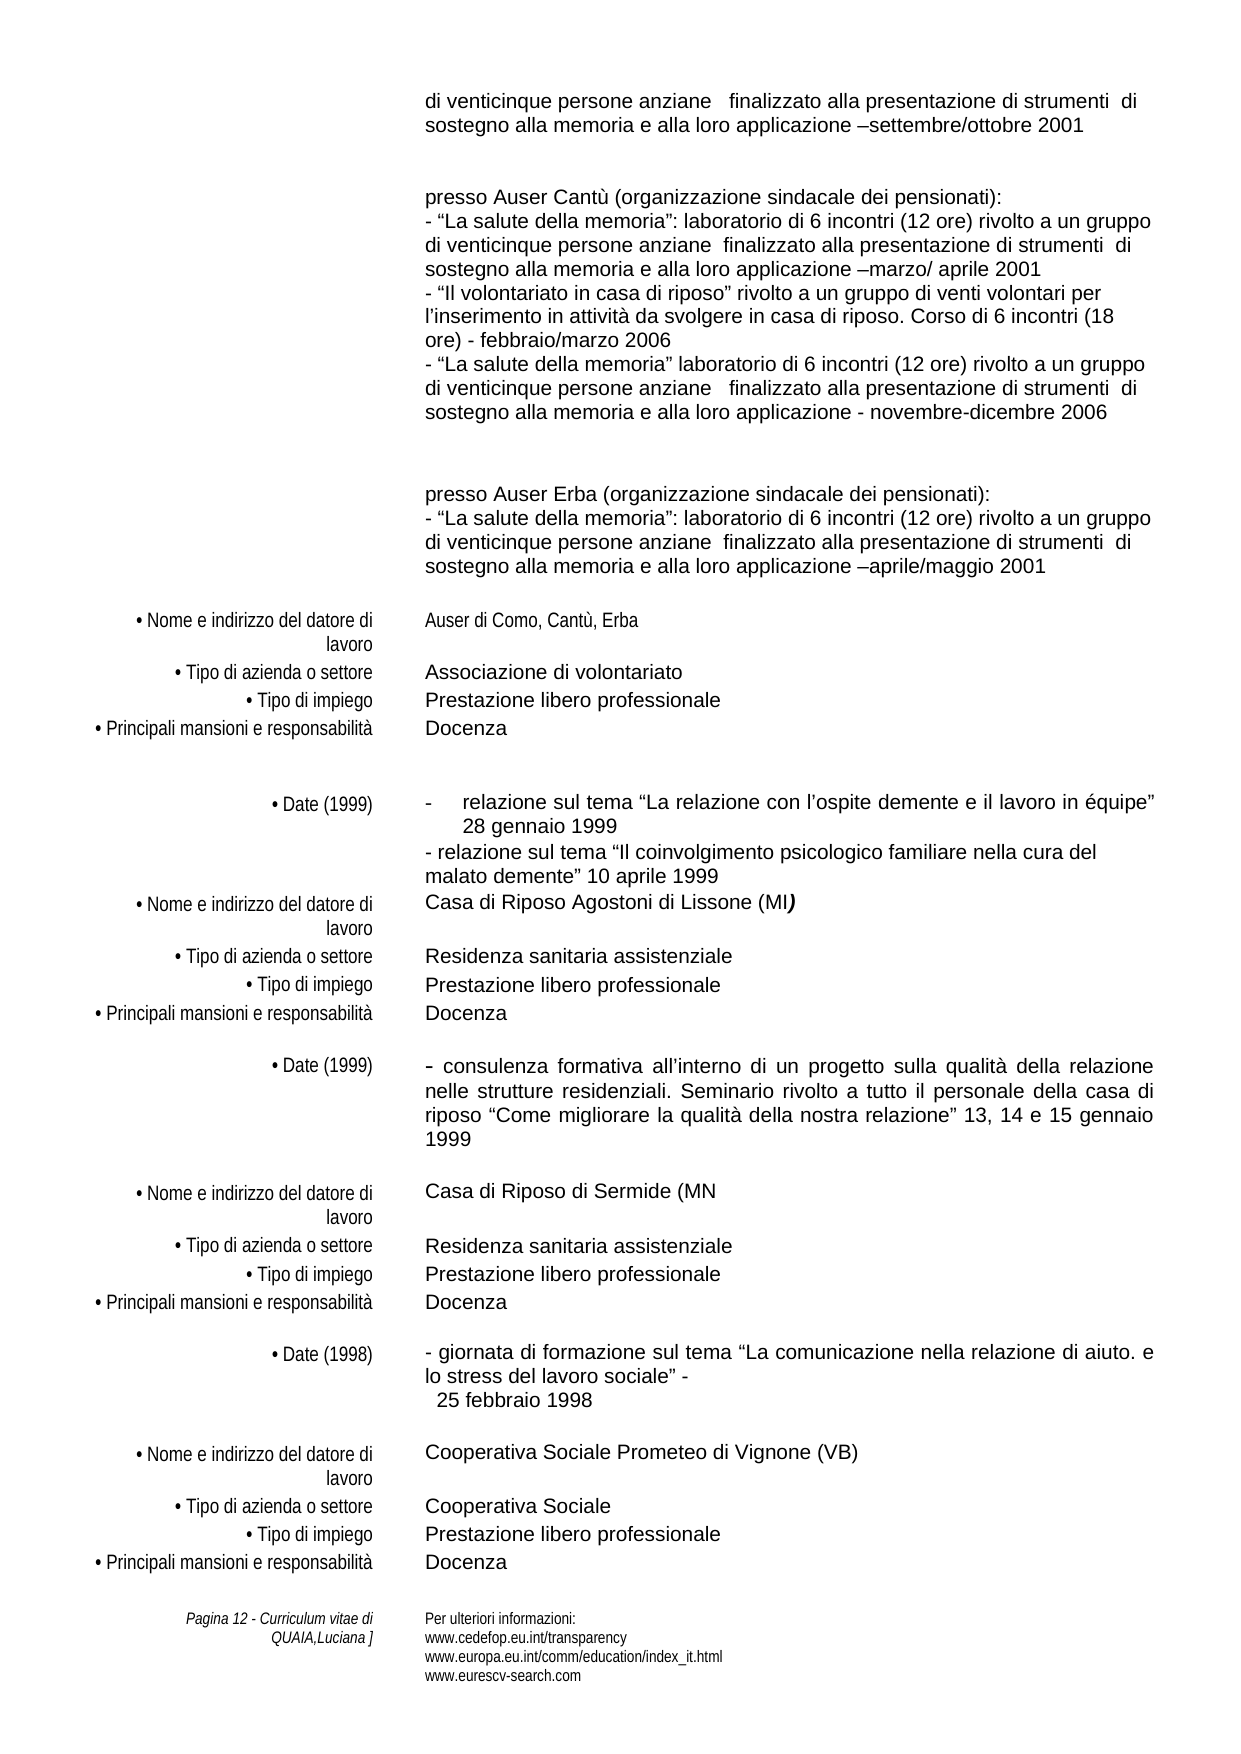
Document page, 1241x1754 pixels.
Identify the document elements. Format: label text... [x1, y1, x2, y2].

table_header • Date (1998) [78, 1340, 384, 1440]
table_cell [384, 1231, 413, 1259]
table_cell Cooperativa Sociale Prometeo di Vignone (VB) [414, 1440, 1167, 1492]
table_cell [384, 890, 413, 942]
table_cell [384, 1288, 413, 1316]
table_cell • Tipo di impiego [78, 1260, 384, 1288]
table_cell [384, 942, 413, 970]
table_cell [384, 686, 413, 714]
table_cell [384, 999, 413, 1027]
table_cell Docenza [414, 1548, 1167, 1576]
table_cell [384, 714, 413, 742]
table_header [384, 1340, 413, 1440]
table_cell • Tipo di impiego [78, 970, 384, 998]
table_header - consulenza formativa all’interno di un progetto sulla qualità della relazione nelle strutture residenziali. Seminario rivolto a tutto il personale della casa di riposo “Come migliorare la qualità della nostra relazione” 13, 14 e 15 gennaio 1999 [414, 1051, 1167, 1179]
table_cell [384, 1492, 413, 1520]
table_cell • Tipo di impiego [78, 686, 384, 714]
table_header [384, 89, 413, 606]
table_cell [384, 1520, 413, 1548]
table_cell • Tipo di azienda o settore [78, 1231, 384, 1259]
table_header [384, 790, 413, 890]
table_cell Residenza sanitaria assistenziale [414, 1231, 1167, 1259]
table_cell [384, 1548, 413, 1576]
table_header [78, 89, 384, 606]
table_cell [384, 1440, 413, 1492]
table_header - giornata di formazione sul tema “La comunicazione nella relazione di aiuto. e lo stress del lavoro sociale” - 25 febbraio 1998 [414, 1340, 1167, 1440]
table_cell Cooperativa Sociale [414, 1492, 1167, 1520]
table_cell Residenza sanitaria assistenziale [414, 942, 1167, 970]
table_cell • Tipo di azienda o settore [78, 658, 384, 686]
table_cell • Principali mansioni e responsabilità [78, 999, 384, 1027]
table_cell • Principali mansioni e responsabilità [78, 714, 384, 742]
table_cell • Nome e indirizzo del datore di lavoro [78, 890, 384, 942]
table_cell [384, 1179, 413, 1231]
table_cell [384, 658, 413, 686]
table_cell Associazione di volontariato [414, 658, 1167, 686]
table_header • Date (1999) [78, 790, 384, 890]
table_cell • Tipo di azienda o settore [78, 942, 384, 970]
table_cell [384, 1260, 413, 1288]
table_cell Auser di Como, Cantù, Erba [414, 606, 1167, 658]
table_header relazione sul tema “La relazione con l’ospite demente e il lavoro in équipe” 28 gennaio 1999 - relazione sul tema “Il coinvolgimento psicologico familiare nella cura del malato demente” 10 aprile 1999 [414, 790, 1167, 890]
table_cell • Tipo di azienda o settore [78, 1492, 384, 1520]
table_header [384, 1051, 413, 1179]
table_cell Docenza [414, 999, 1167, 1027]
table_cell [384, 606, 413, 658]
table_header • Date (1999) [78, 1051, 384, 1179]
table_cell • Nome e indirizzo del datore di lavoro [78, 1440, 384, 1492]
table_cell Docenza [414, 1288, 1167, 1316]
table_cell Prestazione libero professionale [414, 970, 1167, 998]
table_cell Prestazione libero professionale [414, 1260, 1167, 1288]
table_cell • Principali mansioni e responsabilità [78, 1548, 384, 1576]
table_cell Docenza [414, 714, 1167, 742]
table_header di venticinque persone anziane finalizzato alla presentazione di strumenti di sostegno alla memoria e alla loro applicazione –settembre/ottobre 2001 presso Auser Cantù (organizzazione sindacale dei pensionati): - “La salute della memoria”: laboratorio di 6 incontri (12 ore) rivolto a un gruppo di venticinque persone anziane finalizzato alla presentazione di strumenti di sostegno alla memoria e alla loro applicazione –marzo/ aprile 2001 - “Il volontariato in casa di riposo” rivolto a un gruppo di venti volontari per l’inserimento in attività da svolgere in casa di riposo. Corso di 6 incontri (18 ore) - febbraio/marzo 2006 - “La salute della memoria” laboratorio di 6 incontri (12 ore) rivolto a un gruppo di venticinque persone anziane finalizzato alla presentazione di strumenti di sostegno alla memoria e alla loro applicazione - novembre-dicembre 2006 presso Auser Erba (organizzazione sindacale dei pensionati): - “La salute della memoria”: laboratorio di 6 incontri (12 ore) rivolto a un gruppo di venticinque persone anziane finalizzato alla presentazione di strumenti di sostegno alla memoria e alla loro applicazione –aprile/maggio 2001 [414, 89, 1167, 606]
table_cell Prestazione libero professionale [414, 686, 1167, 714]
table_cell Prestazione libero professionale [414, 1520, 1167, 1548]
table_cell • Nome e indirizzo del datore di lavoro [78, 606, 384, 658]
table_cell [384, 970, 413, 998]
table_cell • Tipo di impiego [78, 1520, 384, 1548]
table_cell Casa di Riposo Agostoni di Lissone (MI) [414, 890, 1167, 942]
table_cell • Principali mansioni e responsabilità [78, 1288, 384, 1316]
table_cell Casa di Riposo di Sermide (MN [414, 1179, 1167, 1231]
table_cell • Nome e indirizzo del datore di lavoro [78, 1179, 384, 1231]
